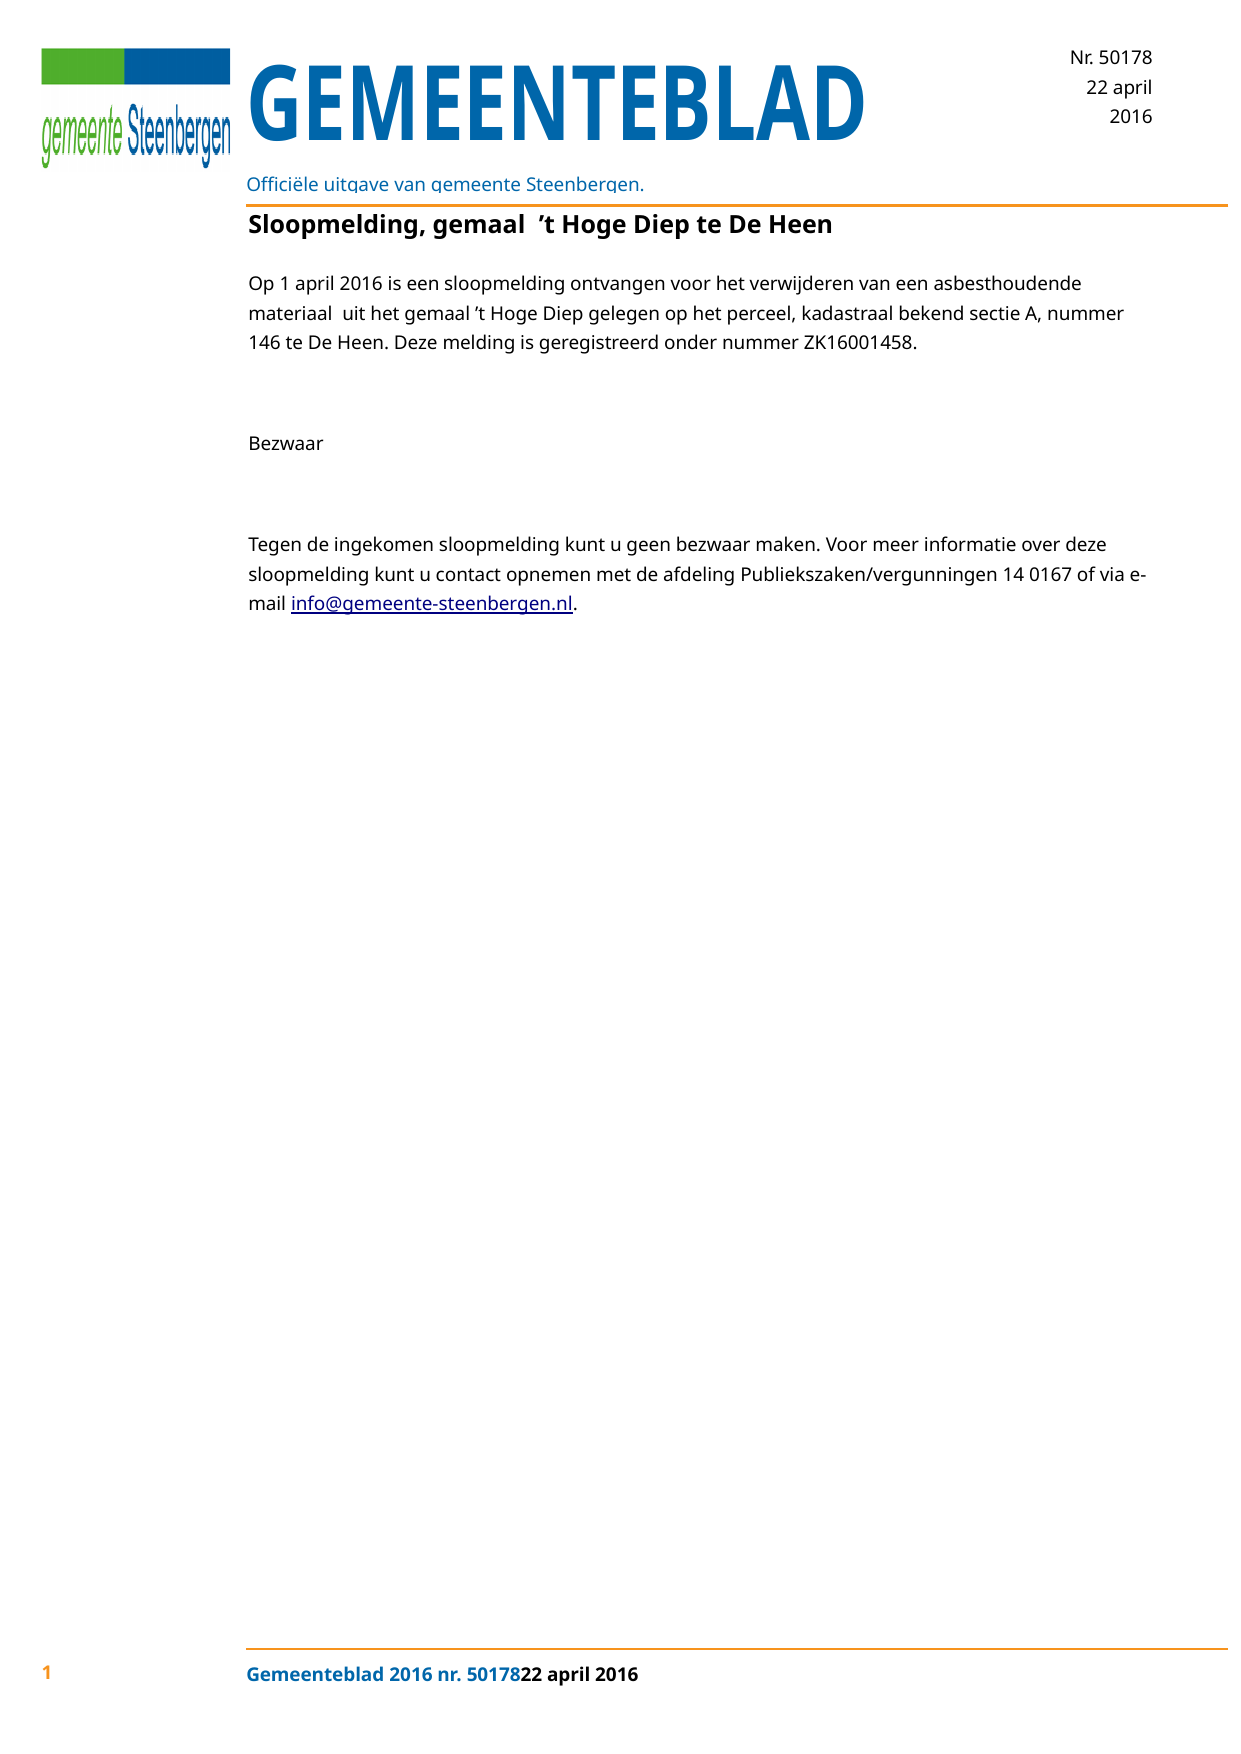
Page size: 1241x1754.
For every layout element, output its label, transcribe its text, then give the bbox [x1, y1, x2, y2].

picture [41, 47, 231, 172]
text Bezwaar [248, 430, 1152, 456]
text Tegen de ingekomen sloopmelding kunt u geen bezwaar maken. Voor meer informatie over deze sloopmelding kunt u contact opnemen met de afdeling Publiekszaken/vergunningen 14 0167 of via e-mail info@gemeente-steenbergen.nl. [248, 531, 1152, 616]
text Op 1 april 2016 is een sloopmelding ontvangen voor het verwijderen van een asbesthoudende materiaal uit het gemaal ’t Hoge Diep gelegen op het perceel, kadastraal bekend sectie A, nummer 146 te De Heen. Deze melding is geregistreerd onder nummer ZK16001458. [248, 270, 1152, 355]
text Sloopmelding, gemaal ’t Hoge Diep te De Heen [248, 207, 1152, 241]
